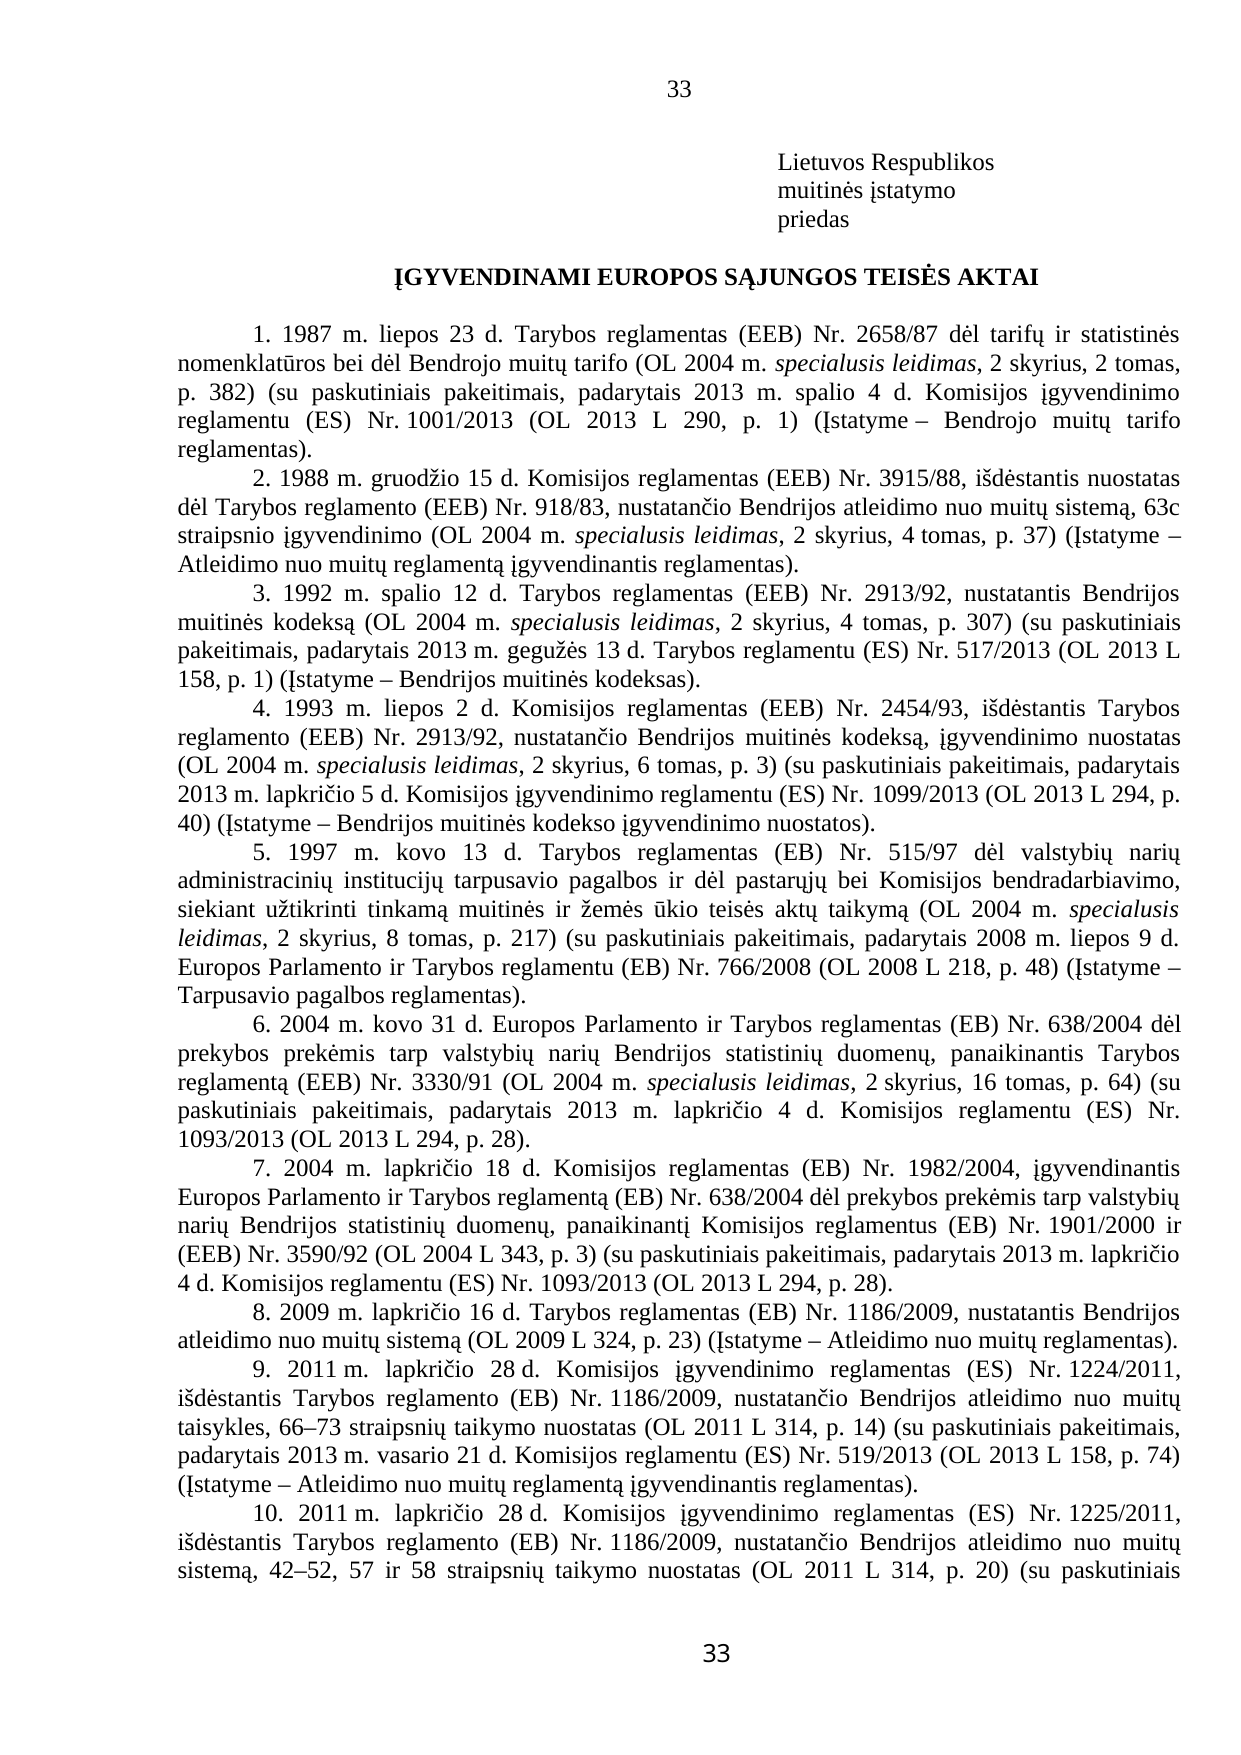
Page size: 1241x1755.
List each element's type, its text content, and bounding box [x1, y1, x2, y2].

text 7. 2004 m. lapkričio 18 d. Komisijos reglamentas (EB) Nr. 1982/2004, įgyvendinantis Europos Parlamento ir Tarybos reglamentą (EB) Nr. 638/2004 dėl prekybos prekėmis tarp valstybių narių Bendrijos statistinių duomenų, panaikinantį Komisijos reglamentus (EB) Nr. 1901/2000 ir (EEB) Nr. 3590/92 (OL 2004 L 343, p. 3) (su paskutiniais pakeitimais, padarytais 2013 m. lapkričio 4 d. Komisijos reglamentu (ES) Nr. 1093/2013 (OL 2013 L 294, p. 28). [177, 1153, 1181, 1297]
text priedas [177, 204, 1181, 233]
text 6. 2004 m. kovo 31 d. Europos Parlamento ir Tarybos reglamentas (EB) Nr. 638/2004 dėl prekybos prekėmis tarp valstybių narių Bendrijos statistinių duomenų, panaikinantis Tarybos reglamentą (EEB) Nr. 3330/91 (OL 2004 m. specialusis leidimas, 2 skyrius, 16 tomas, p. 64) (su paskutiniais pakeitimais, padarytais 2013 m. lapkričio 4 d. Komisijos reglamentu (ES) Nr. 1093/2013 (OL 2013 L 294, p. 28). [177, 1009, 1181, 1153]
text 9. 2011 m. lapkričio 28 d. Komisijos įgyvendinimo reglamentas (ES) Nr. 1224/2011, išdėstantis Tarybos reglamento (EB) Nr. 1186/2009, nustatančio Bendrijos atleidimo nuo muitų taisykles, 66–73 straipsnių taikymo nuostatas (OL 2011 L 314, p. 14) (su paskutiniais pakeitimais, padarytais 2013 m. vasario 21 d. Komisijos reglamentu (ES) Nr. 519/2013 (OL 2013 L 158, p. 74) (Įstatyme – Atleidimo nuo muitų reglamentą įgyvendinantis reglamentas). [177, 1354, 1181, 1498]
text 5. 1997 m. kovo 13 d. Tarybos reglamentas (EB) Nr. 515/97 dėl valstybių narių administracinių institucijų tarpusavio pagalbos ir dėl pastarųjų bei Komisijos bendradarbiavimo, siekiant užtikrinti tinkamą muitinės ir žemės ūkio teisės aktų taikymą (OL 2004 m. specialusis leidimas, 2 skyrius, 8 tomas, p. 217) (su paskutiniais pakeitimais, padarytais 2008 m. liepos 9 d. Europos Parlamento ir Tarybos reglamentu (EB) Nr. 766/2008 (OL 2008 L 218, p. 48) (Įstatyme – Tarpusavio pagalbos reglamentas). [177, 837, 1181, 1009]
text 10. 2011 m. lapkričio 28 d. Komisijos įgyvendinimo reglamentas (ES) Nr. 1225/2011, išdėstantis Tarybos reglamento (EB) Nr. 1186/2009, nustatančio Bendrijos atleidimo nuo muitų sistemą, 42–52, 57 ir 58 straipsnių taikymo nuostatas (OL 2011 L 314, p. 20) (su paskutiniais [177, 1498, 1181, 1584]
text ĮGYVENDINAMI EUROPOS SĄJUNGOS TEISĖS AKTAI [177, 262, 1181, 291]
text 3. 1992 m. spalio 12 d. Tarybos reglamentas (EEB) Nr. 2913/92, nustatantis Bendrijos muitinės kodeksą (OL 2004 m. specialusis leidimas, 2 skyrius, 4 tomas, p. 307) (su paskutiniais pakeitimais, padarytais 2013 m. gegužės 13 d. Tarybos reglamentu (ES) Nr. 517/2013 (OL 2013 L 158, p. 1) (Įstatyme – Bendrijos muitinės kodeksas). [177, 578, 1181, 693]
text 1. 1987 m. liepos 23 d. Tarybos reglamentas (EEB) Nr. 2658/87 dėl tarifų ir statistinės nomenklatūros bei dėl Bendrojo muitų tarifo (OL 2004 m. specialusis leidimas, 2 skyrius, 2 tomas, p. 382) (su paskutiniais pakeitimais, padarytais 2013 m. spalio 4 d. Komisijos įgyvendinimo reglamentu (ES) Nr. 1001/2013 (OL 2013 L 290, p. 1) (Įstatyme – Bendrojo muitų tarifo reglamentas). [177, 319, 1181, 463]
text muitinės įstatymo [177, 176, 1181, 204]
text Lietuvos Respublikos [177, 147, 1181, 176]
text 4. 1993 m. liepos 2 d. Komisijos reglamentas (EEB) Nr. 2454/93, išdėstantis Tarybos reglamento (EEB) Nr. 2913/92, nustatančio Bendrijos muitinės kodeksą, įgyvendinimo nuostatas (OL 2004 m. specialusis leidimas, 2 skyrius, 6 tomas, p. 3) (su paskutiniais pakeitimais, padarytais 2013 m. lapkričio 5 d. Komisijos įgyvendinimo reglamentu (ES) Nr. 1099/2013 (OL 2013 L 294, p. 40) (Įstatyme – Bendrijos muitinės kodekso įgyvendinimo nuostatos). [177, 693, 1181, 837]
text 2. 1988 m. gruodžio 15 d. Komisijos reglamentas (EEB) Nr. 3915/88, išdėstantis nuostatas dėl Tarybos reglamento (EEB) Nr. 918/83, nustatančio Bendrijos atleidimo nuo muitų sistemą, 63c straipsnio įgyvendinimo (OL 2004 m. specialusis leidimas, 2 skyrius, 4 tomas, p. 37) (Įstatyme – Atleidimo nuo muitų reglamentą įgyvendinantis reglamentas). [177, 463, 1181, 578]
text 8. 2009 m. lapkričio 16 d. Tarybos reglamentas (EB) Nr. 1186/2009, nustatantis Bendrijos atleidimo nuo muitų sistemą (OL 2009 L 324, p. 23) (Įstatyme – Atleidimo nuo muitų reglamentas). [177, 1297, 1181, 1354]
